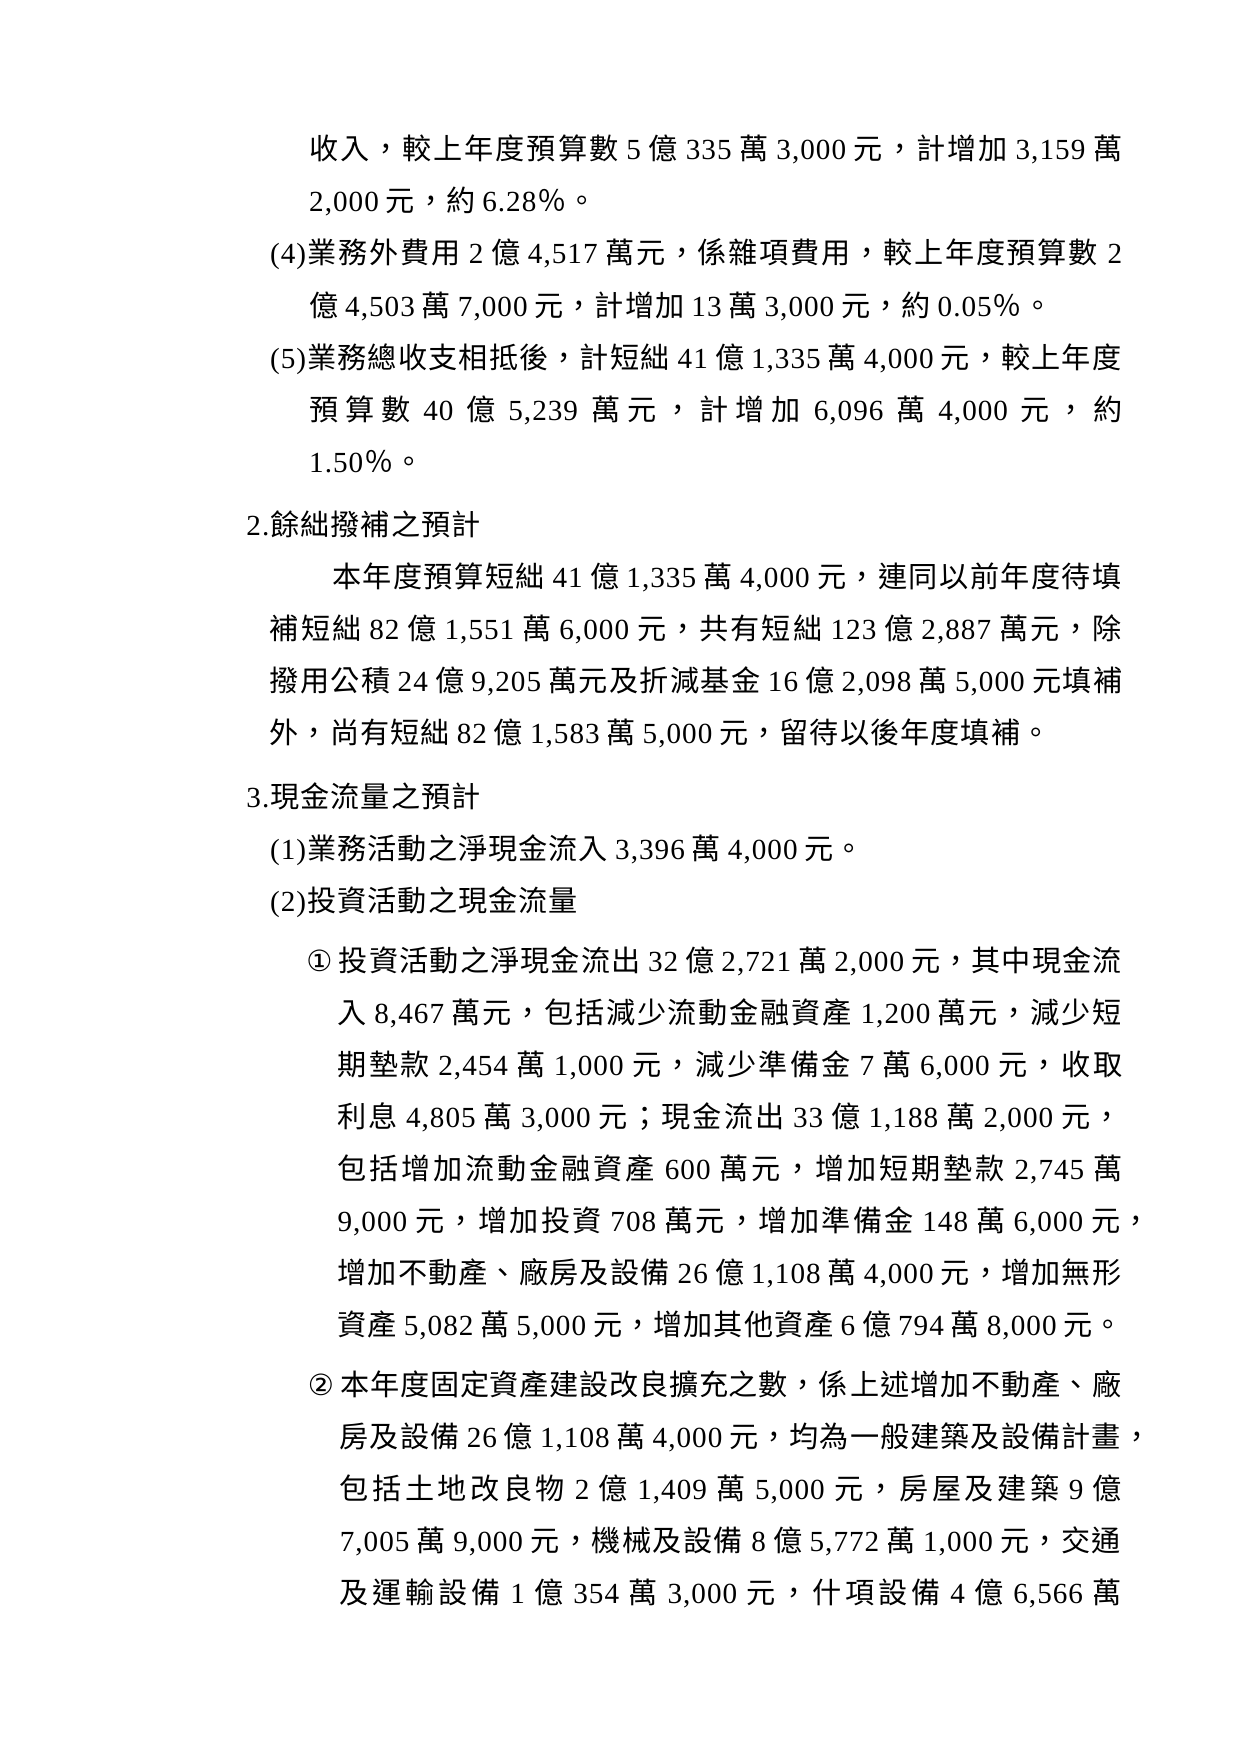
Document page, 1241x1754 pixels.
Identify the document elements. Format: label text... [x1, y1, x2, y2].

text 收入，較上年度預算數5億335萬3,000元，計增加3,159萬2,000元，約6.28％。 [270, 118, 1122, 222]
text 2.餘絀撥補之預計 [246, 494, 1122, 546]
text (4)業務外費用2億4,517萬元，係雜項費用，較上年度預算數2億4,503萬7,000元，計增加13萬3,000元，約0.05％。 [270, 222, 1122, 326]
text (5)業務總收支相抵後，計短絀41億1,335萬4,000元，較上年度預算數40億5,239萬元，計增加6,096萬4,000元，約1.50％。 [270, 326, 1122, 483]
text 本年度預算短絀41億1,335萬4,000元，連同以前年度待填補短絀82億1,551萬6,000元，共有短絀123億2,887萬元，除撥用公積24億9,205萬元及折減基金16億2,098萬5,000元填補外，尚有短絀82億1,583萬5,000元，留待以後年度填補。 [269, 546, 1122, 754]
text (2)投資活動之現金流量 [270, 870, 1122, 922]
text ①投資活動之淨現金流出32億2,721萬2,000元，其中現金流入8,467萬元，包括減少流動金融資產1,200萬元，減少短期墊款2,454萬1,000元，減少準備金7萬6,000元，收取利息4,805萬3,000元；現金流出33億1,188萬2,000元，包括增加流動金融資產600萬元，增加短期墊款2,745萬9,000元，增加投資708萬元，增加準備金148萬6,000元，增加不動產、廠房及設備26億1,108萬4,000元，增加無形資產5,082萬5,000元，增加其他資產6億794萬8,000元。 [306, 929, 1122, 1346]
text ②本年度固定資產建設改良擴充之數，係上述增加不動產、廠房及設備26億1,108萬4,000元，均為一般建築及設備計畫，包括土地改良物2億1,409萬5,000元，房屋及建築9億7,005萬9,000元，機械及設備8億5,772萬1,000元，交通及運輸設備1億354萬3,000元，什項設備4億6,566萬6,000元。 [308, 1353, 1122, 1614]
text 3.現金流量之預計 [246, 766, 1122, 818]
text (1)業務活動之淨現金流入3,396萬4,000元。 [270, 818, 1122, 870]
